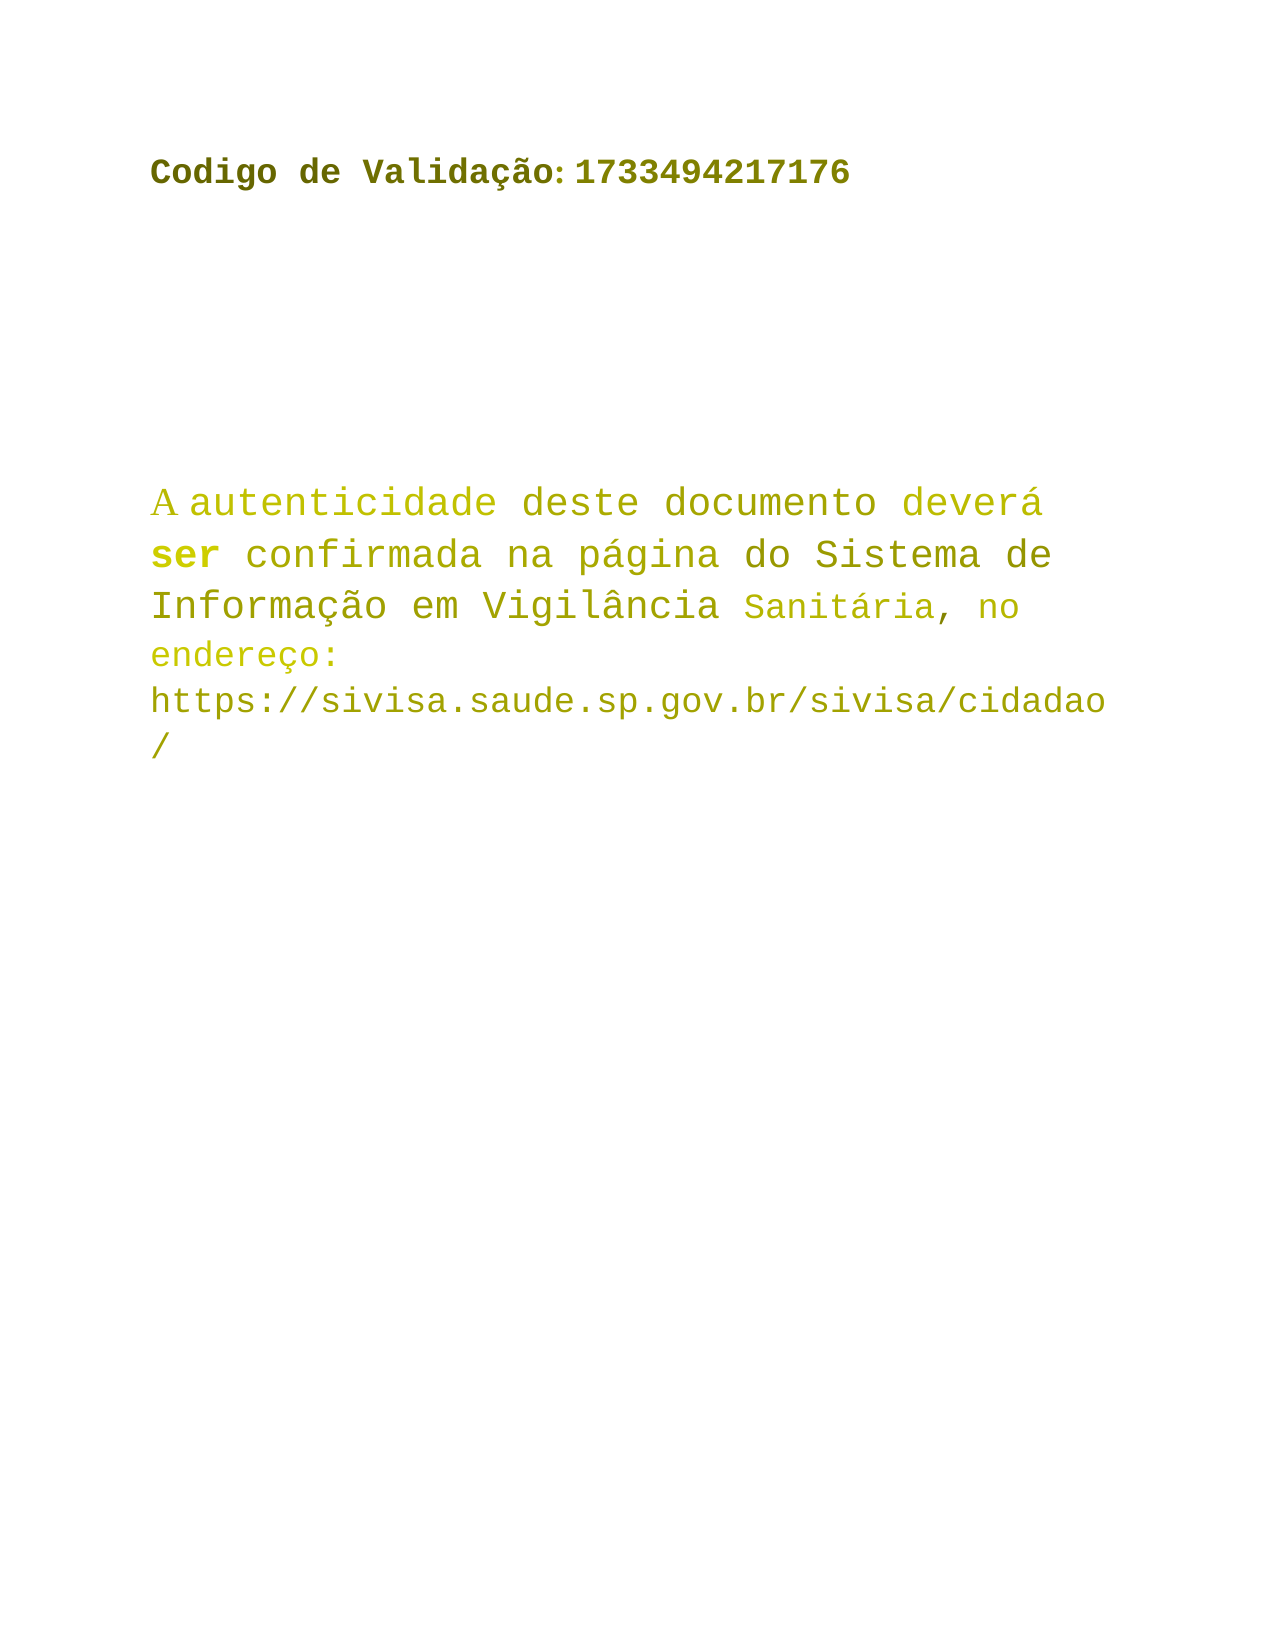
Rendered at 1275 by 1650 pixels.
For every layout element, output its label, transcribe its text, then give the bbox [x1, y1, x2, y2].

text A autenticidade deste documento deverá ser confirmada na página do Sistema de Informação em Vigilância Sanitária, no endereço: https://sivisa.saude.sp.gov.br/sivisa/cidadao/ [150, 479, 1125, 769]
text Codigo de Validação: 1733494217176 [150, 150, 1125, 194]
